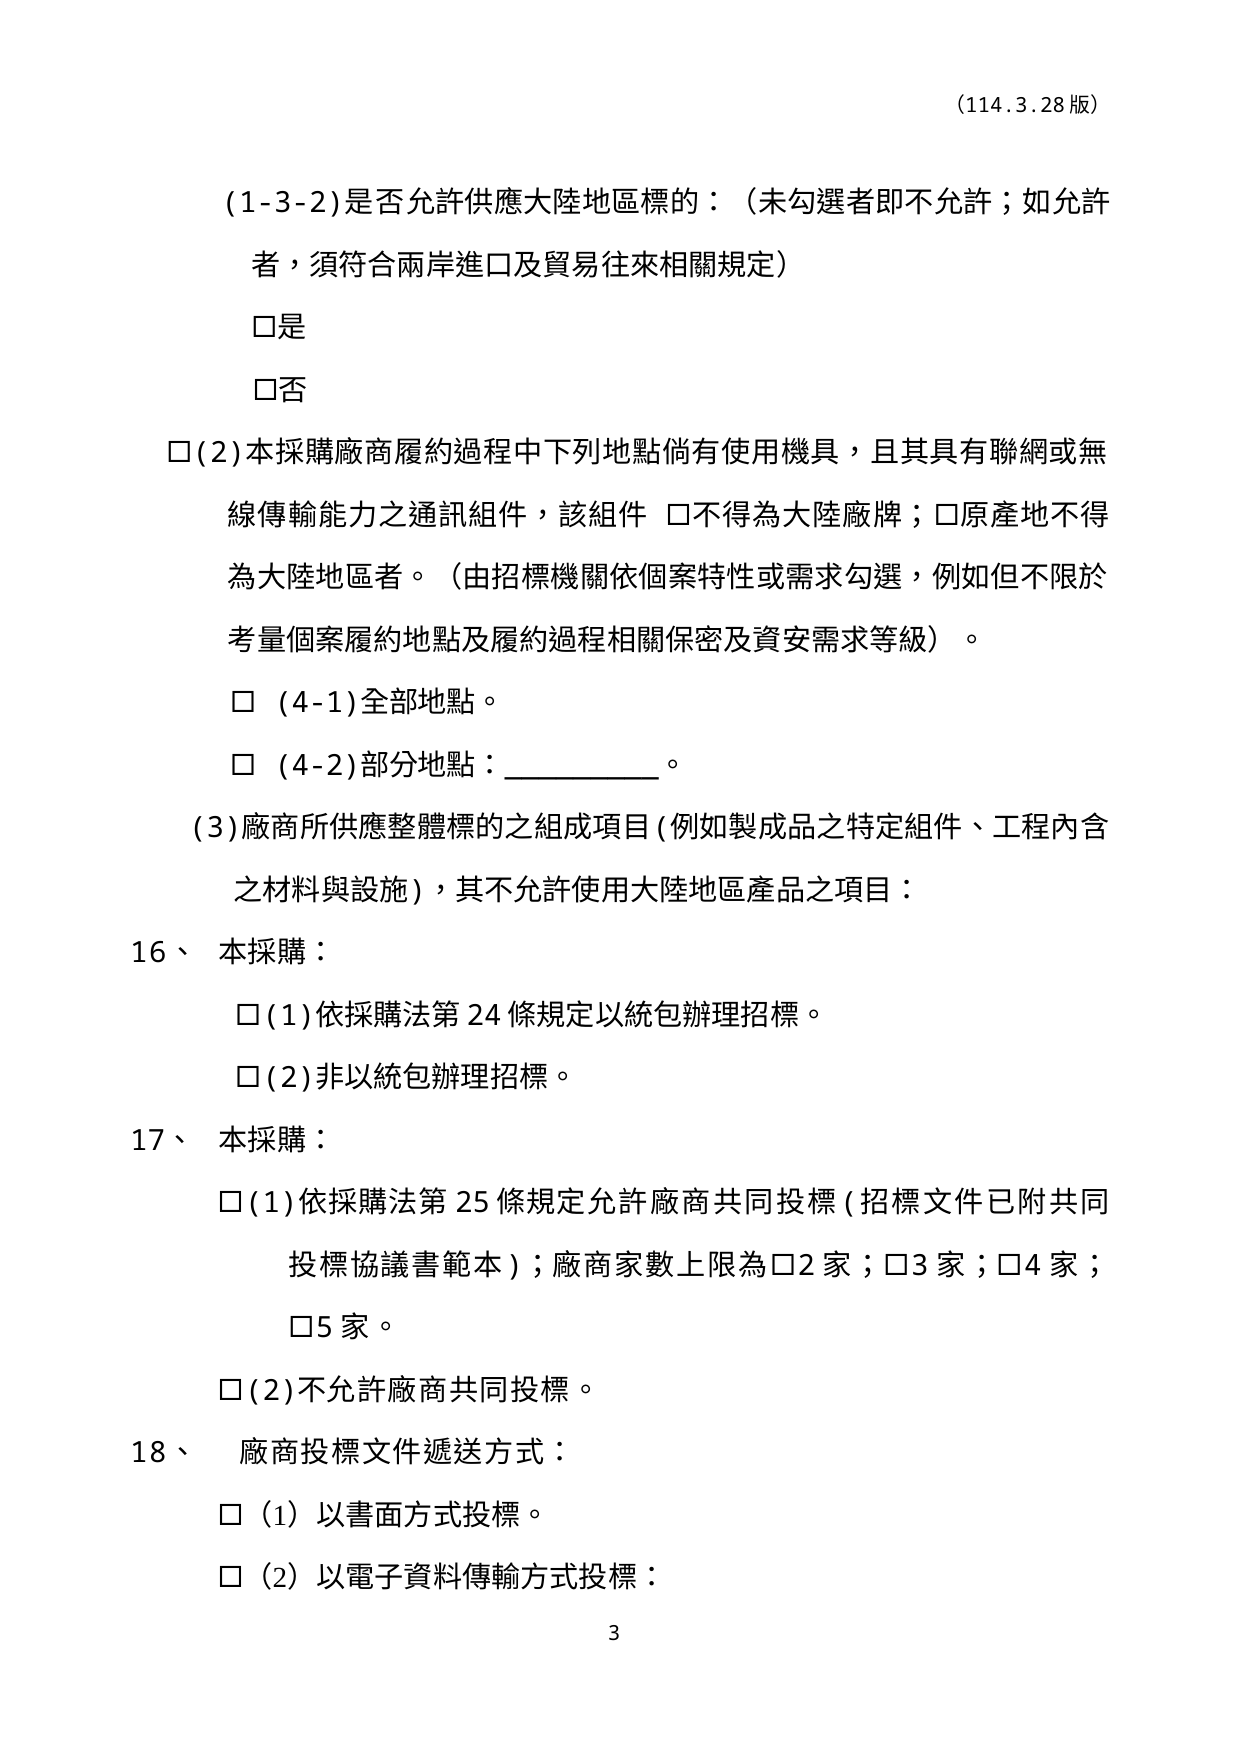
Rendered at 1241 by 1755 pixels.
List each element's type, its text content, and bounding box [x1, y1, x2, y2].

text (1)依採購法第24條規定以統包辦理招標。 [130, 971, 1110, 1033]
text (2)非以統包辦理招標。 [130, 1033, 1110, 1096]
list 廠商投標文件遞送方式： [130, 1408, 1110, 1471]
list 本採購： [130, 1096, 1110, 1158]
text (2)不允許廠商共同投標。 [217, 1346, 1110, 1408]
text (2)本採購廠商履約過程中下列地點倘有使用機具，且其具有聯網或無線傳輸能力之通訊組件，該組件 不得為大陸廠牌；原產地不得為大陸地區者。（由招標機關依個案特性或需求勾選，例如但不限於考量個案履約地點及履約過程相關保密及資安需求等級）。 [130, 408, 1110, 658]
text (1-3-2)是否允許供應大陸地區標的：（未勾選者即不允許；如允許者，須符合兩岸進口及貿易往來相關規定） [221, 158, 1110, 283]
text 否 [242, 346, 1110, 408]
text 是 [251, 283, 1110, 346]
text  (4-2)部分地點：_________。 [230, 721, 1110, 783]
text (3)廠商所供應整體標的之組成項目(例如製成品之特定組件、工程內含之材料與設施)，其不允許使用大陸地區產品之項目： [189, 783, 1110, 908]
text  (4-1)全部地點。 [230, 658, 1110, 721]
text (1)依採購法第25條規定允許廠商共同投標(招標文件已附共同投標協議書範本)；廠商家數上限為2家；3家；4家；5家。 [217, 1158, 1110, 1346]
list 本採購： [130, 908, 1110, 971]
text （2）以電子資料傳輸方式投標： [217, 1533, 1110, 1596]
text （1）以書面方式投標。 [217, 1471, 1110, 1533]
